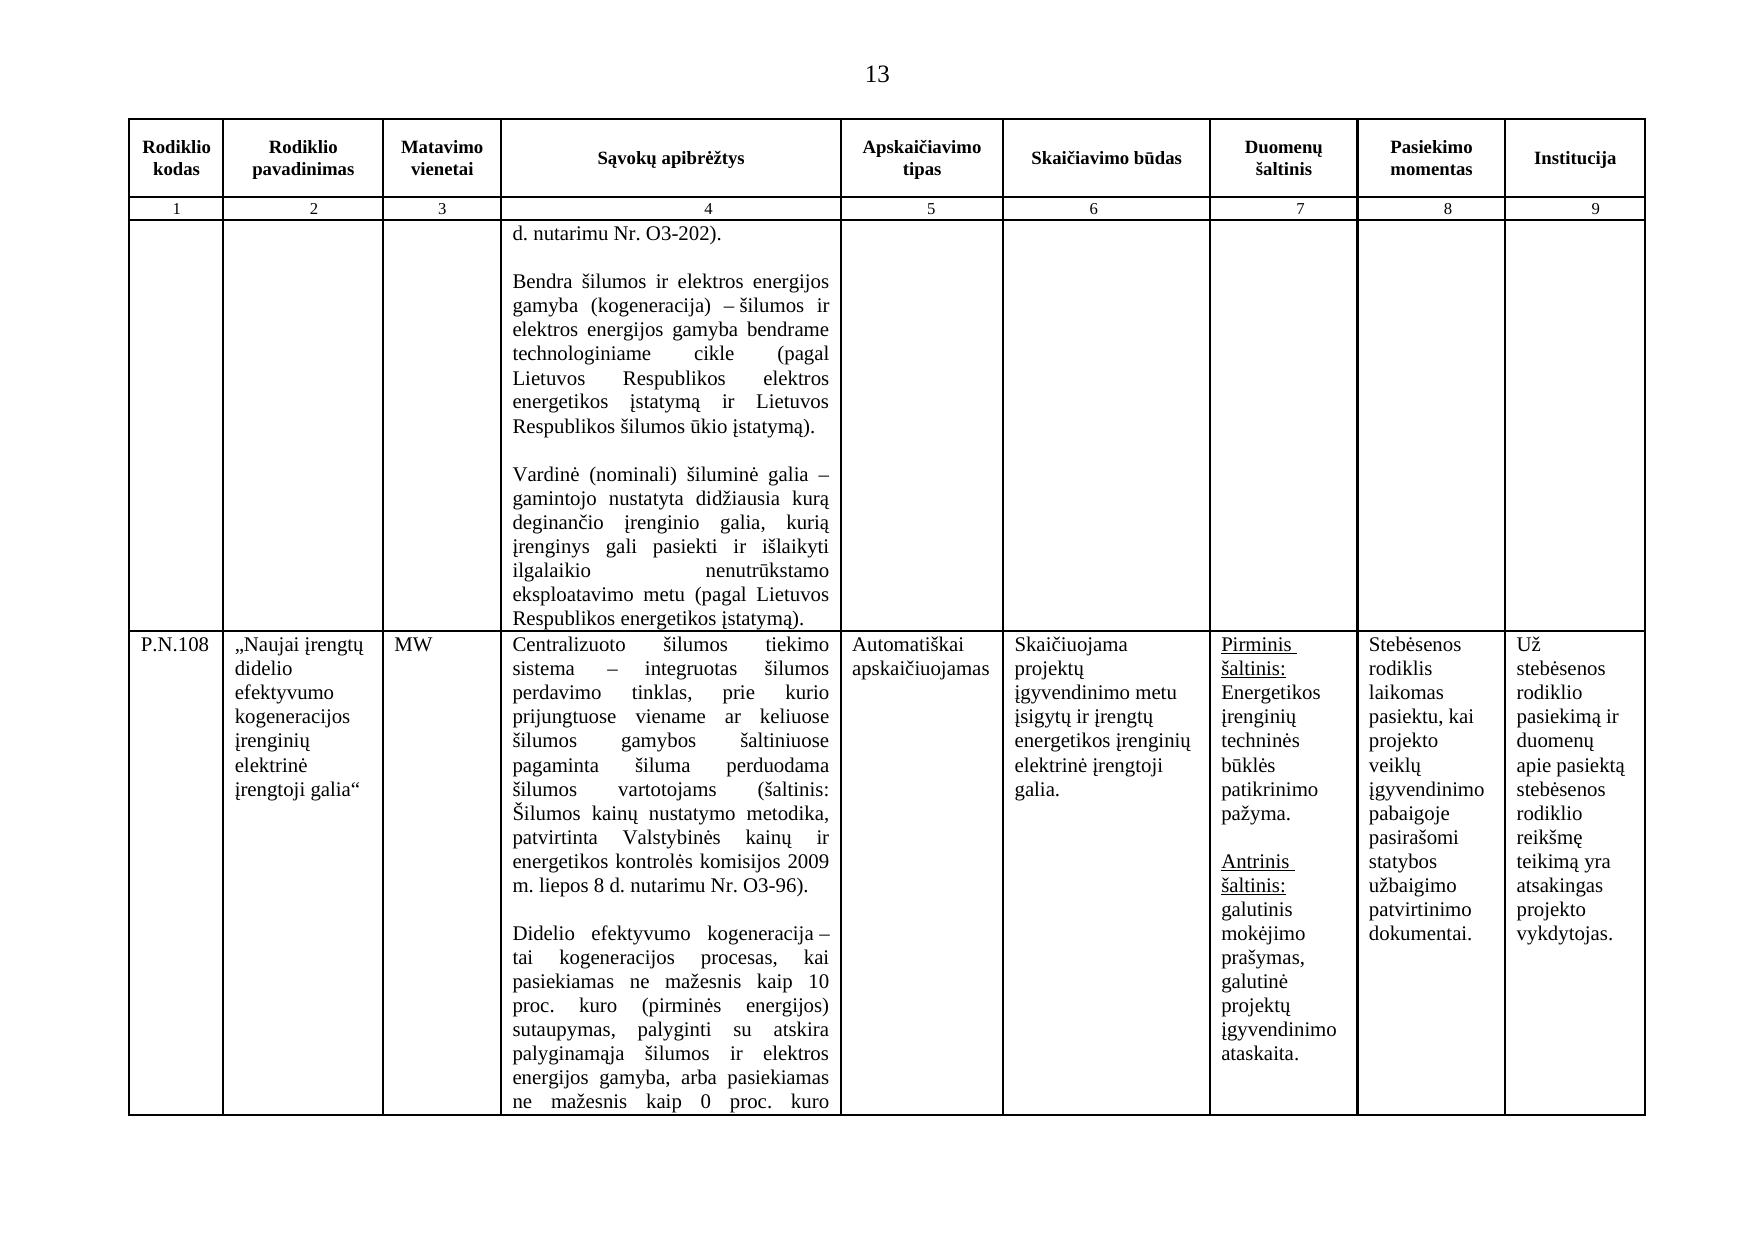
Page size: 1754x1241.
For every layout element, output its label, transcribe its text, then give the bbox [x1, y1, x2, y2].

table_cell [224, 221, 382, 630]
table_header Duomenų šaltinis [1211, 120, 1356, 196]
table_header Skaičiavimo būdas [1004, 120, 1209, 196]
table_cell Centralizuoto šilumos tiekimo sistema – integruotas šilumos perdavimo tinklas, prie kurio prijungtuose viename ar keliuose šilumos gamybos šaltiniuose pagaminta šiluma perduodama šilumos vartotojams (šaltinis: Šilumos kainų nustatymo metodika, patvirtinta Valstybinės kainų ir energetikos kontrolės komisijos 2009 m. liepos 8 d. nutarimu Nr. O3-96). Didelio efektyvumo kogeneracija – tai kogeneracijos procesas, kai pasiekiamas ne mažesnis kaip 10 proc. kuro (pirminės energijos) sutaupymas, palyginti su atskira palyginamąja šilumos ir elektros energijos gamyba, arba pasiekiamas ne mažesnis kaip 0 proc. kuro [502, 632, 840, 1113]
table_cell MW [384, 632, 500, 1113]
table_cell 6 [1004, 198, 1209, 219]
table_cell Už stebėsenos rodiklio pasiekimą ir duomenų apie pasiektą stebėsenos rodiklio reikšmę teikimą yra atsakingas projekto vykdytojas. [1506, 632, 1644, 1113]
table_header Institucija [1506, 120, 1644, 196]
table_cell P.N.108 [130, 632, 222, 1113]
table_cell 7 [1211, 198, 1356, 219]
table_cell „Naujai įrengtų didelio efektyvumo kogeneracijos įrenginių elektrinė įrengtoji galia“ [224, 632, 382, 1113]
table_header Rodiklio kodas [130, 120, 222, 196]
table_cell 8 [1359, 198, 1504, 219]
table_cell Pirminis šaltinis: Energetikos įrenginių techninės būklės patikrinimo pažyma. Antrinis šaltinis: galutinis mokėjimo prašymas, galutinė projektų įgyvendinimo ataskaita. [1211, 632, 1356, 1113]
table_cell d. nutarimu Nr. O3-202). Bendra šilumos ir elektros energijos gamyba (kogeneracija) – šilumos ir elektros energijos gamyba bendrame technologiniame cikle (pagal Lietuvos Respublikos elektros energetikos įstatymą ir Lietuvos Respublikos šilumos ūkio įstatymą). Vardinė (nominali) šiluminė galia – gamintojo nustatyta didžiausia kurą deginančio įrenginio galia, kurią įrenginys gali pasiekti ir išlaikyti ilgalaikio nenutrūkstamo eksploatavimo metu (pagal Lietuvos Respublikos energetikos įstatymą). [502, 221, 840, 630]
table_cell 9 [1506, 198, 1644, 219]
table_header Rodiklio pavadinimas [224, 120, 382, 196]
table_cell [1359, 221, 1504, 630]
table_header Matavimo vienetai [384, 120, 500, 196]
table_cell 3 [384, 198, 500, 219]
table_cell Stebėsenos rodiklis laikomas pasiektu, kai projekto veiklų įgyvendinimo pabaigoje pasirašomi statybos užbaigimo patvirtinimo dokumentai. [1359, 632, 1504, 1113]
table_cell 4 [502, 198, 840, 219]
table_cell [1211, 221, 1356, 630]
table_cell [384, 221, 500, 630]
table_cell 5 [842, 198, 1002, 219]
table_cell 1 [130, 198, 222, 219]
table_cell [1506, 221, 1644, 630]
table_cell Skaičiuojama projektų įgyvendinimo metu įsigytų ir įrengtų energetikos įrenginių elektrinė įrengtoji galia. [1004, 632, 1209, 1113]
table_cell [1004, 221, 1209, 630]
table_cell [842, 221, 1002, 630]
table_header Apskaičiavimo tipas [842, 120, 1002, 196]
table_cell Automatiškai apskaičiuojamas [842, 632, 1002, 1113]
table_header Pasiekimo momentas [1359, 120, 1504, 196]
table_cell [130, 221, 222, 630]
table_cell 2 [224, 198, 382, 219]
table_header Sąvokų apibrėžtys [502, 120, 840, 196]
